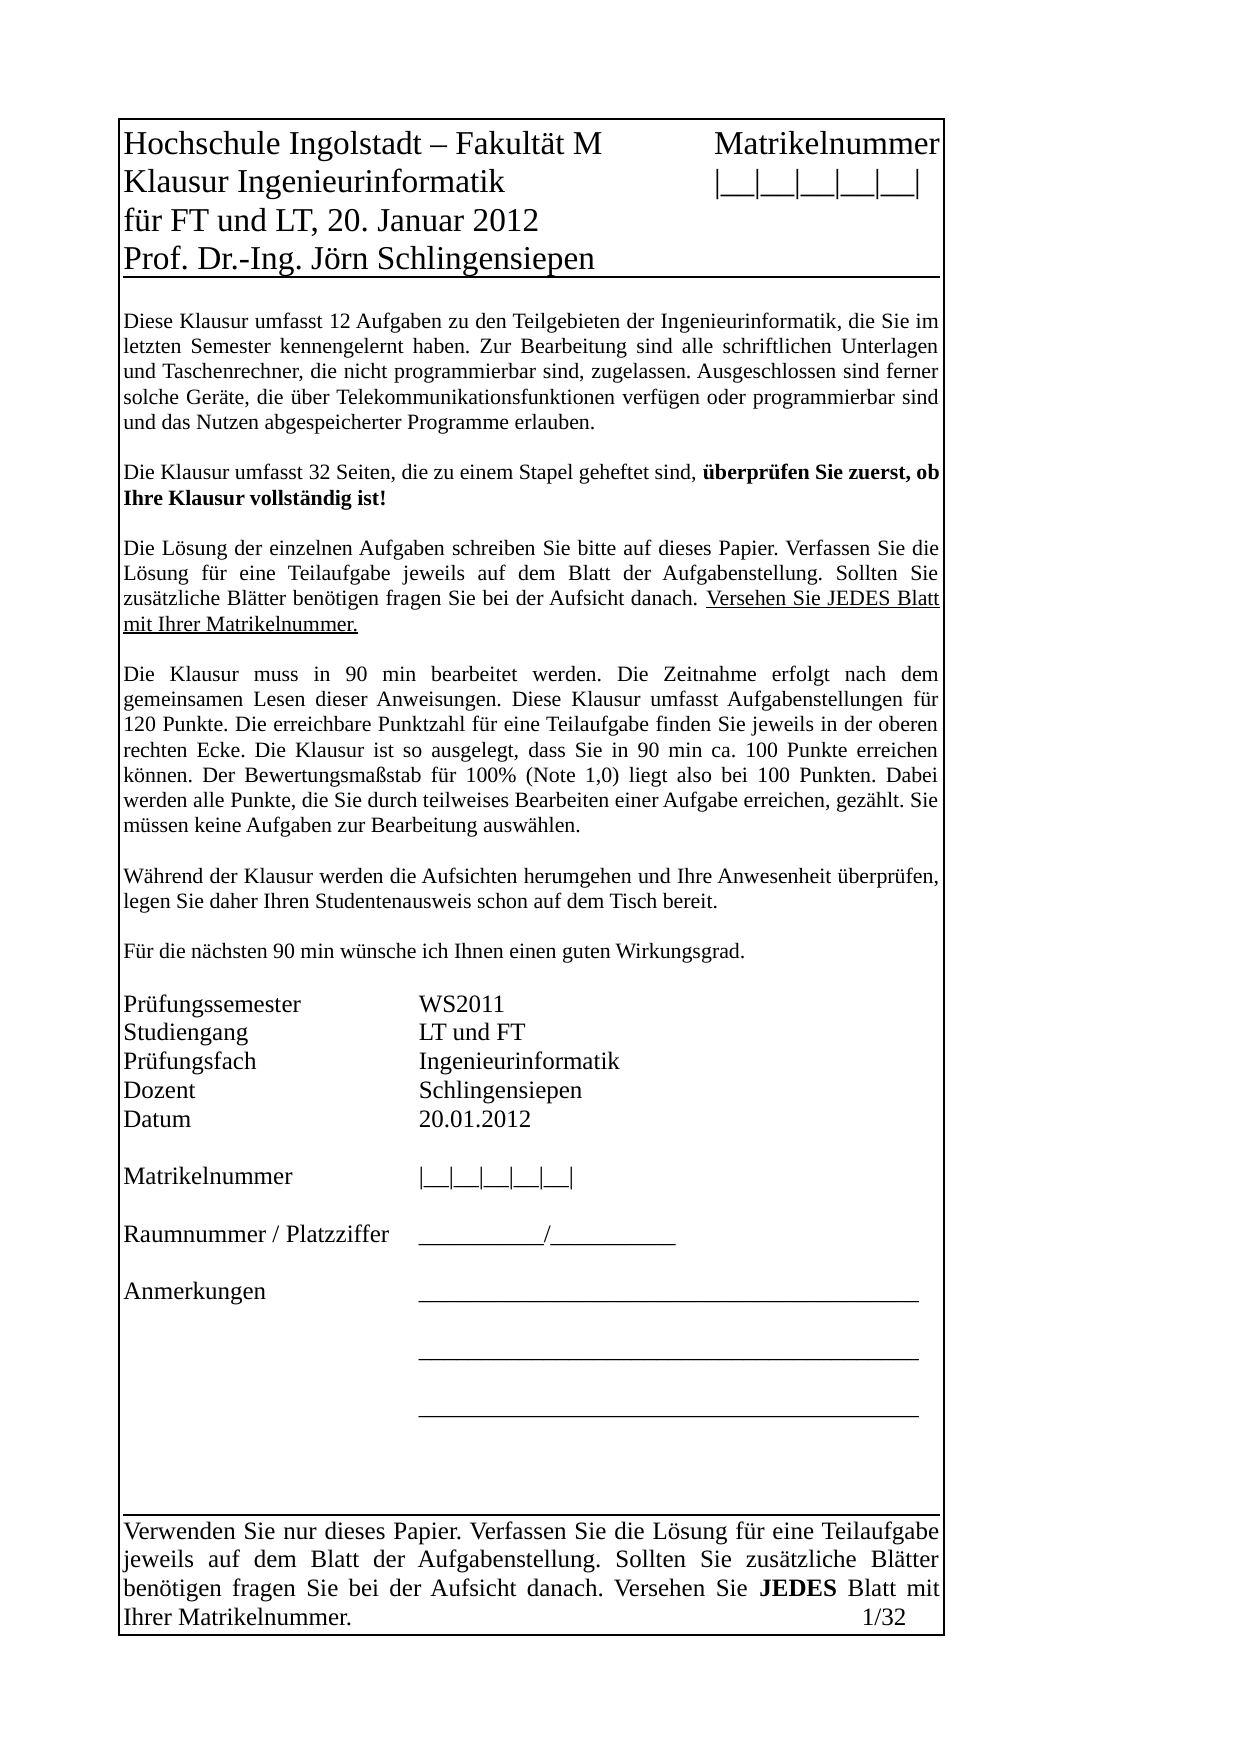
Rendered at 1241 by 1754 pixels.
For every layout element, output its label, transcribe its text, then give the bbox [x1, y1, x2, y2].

text Die Klausur umfasst 32 Seiten, die zu einem Stapel geheftet sind, überprüfen Sie zuerst, ob Ihre Klausur vollständig ist! [123, 459, 940, 510]
text ________________________________________ [123, 1334, 940, 1362]
text Für die nächsten 90 min wünsche ich Ihnen einen guten Wirkungsgrad. [123, 938, 940, 963]
text Matrikelnummer |__|__|__|__|__| [123, 1161, 940, 1190]
text Datum 20.01.2012 [123, 1104, 940, 1132]
text Anmerkungen ________________________________________ [123, 1276, 940, 1305]
text ________________________________________ [123, 1391, 940, 1420]
text Diese Klausur umfasst 12 Aufgaben zu den Teilgebieten der Ingenieurinformatik, die Sie im letzten Semester kennengelernt haben. Zur Bearbeitung sind alle schriftlichen Unterlagen und Taschenrechner, die nicht programmierbar sind, zugelassen. Ausgeschlossen sind ferner solche Geräte, die über Telekommunikationsfunktionen verfügen oder programmierbar sind und das Nutzen abgespeicherter Programme erlauben. [123, 308, 940, 434]
text Prüfungsfach Ingenieurinformatik [123, 1046, 940, 1075]
text Während der Klausur werden die Aufsichten herumgehen und Ihre Anwesenheit überprüfen, legen Sie daher Ihren Studentenausweis schon auf dem Tisch bereit. [123, 863, 940, 913]
text Studiengang LT und FT [123, 1017, 940, 1046]
text Dozent Schlingensiepen [123, 1075, 940, 1104]
text Raumnummer / Platzziffer __________/__________ [123, 1219, 940, 1247]
text Die Lösung der einzelnen Aufgaben schreiben Sie bitte auf dieses Papier. Verfassen Sie die Lösung für eine Teilaufgabe jeweils auf dem Blatt der Aufgabenstellung. Sollten Sie zusätzliche Blätter benötigen fragen Sie bei der Aufsicht danach. Versehen Sie JEDES Blatt mit Ihrer Matrikelnummer. [123, 535, 940, 636]
text Die Klausur muss in 90 min bearbeitet werden. Die Zeitnahme erfolgt nach dem gemeinsamen Lesen dieser Anweisungen. Diese Klausur umfasst Aufgabenstellungen für 120 Punkte. Die erreichbare Punktzahl für eine Teilaufgabe finden Sie jeweils in der oberen rechten Ecke. Die Klausur ist so ausgelegt, dass Sie in 90 min ca. 100 Punkte erreichen können. Der Bewertungsmaßstab für 100% (Note 1,0) liegt also bei 100 Punkten. Dabei werden alle Punkte, die Sie durch teilweises Bearbeiten einer Aufgabe erreichen, gezählt. Sie müssen keine Aufgaben zur Bearbeitung auswählen. [123, 661, 940, 837]
text Prüfungssemester WS2011 [123, 989, 940, 1017]
